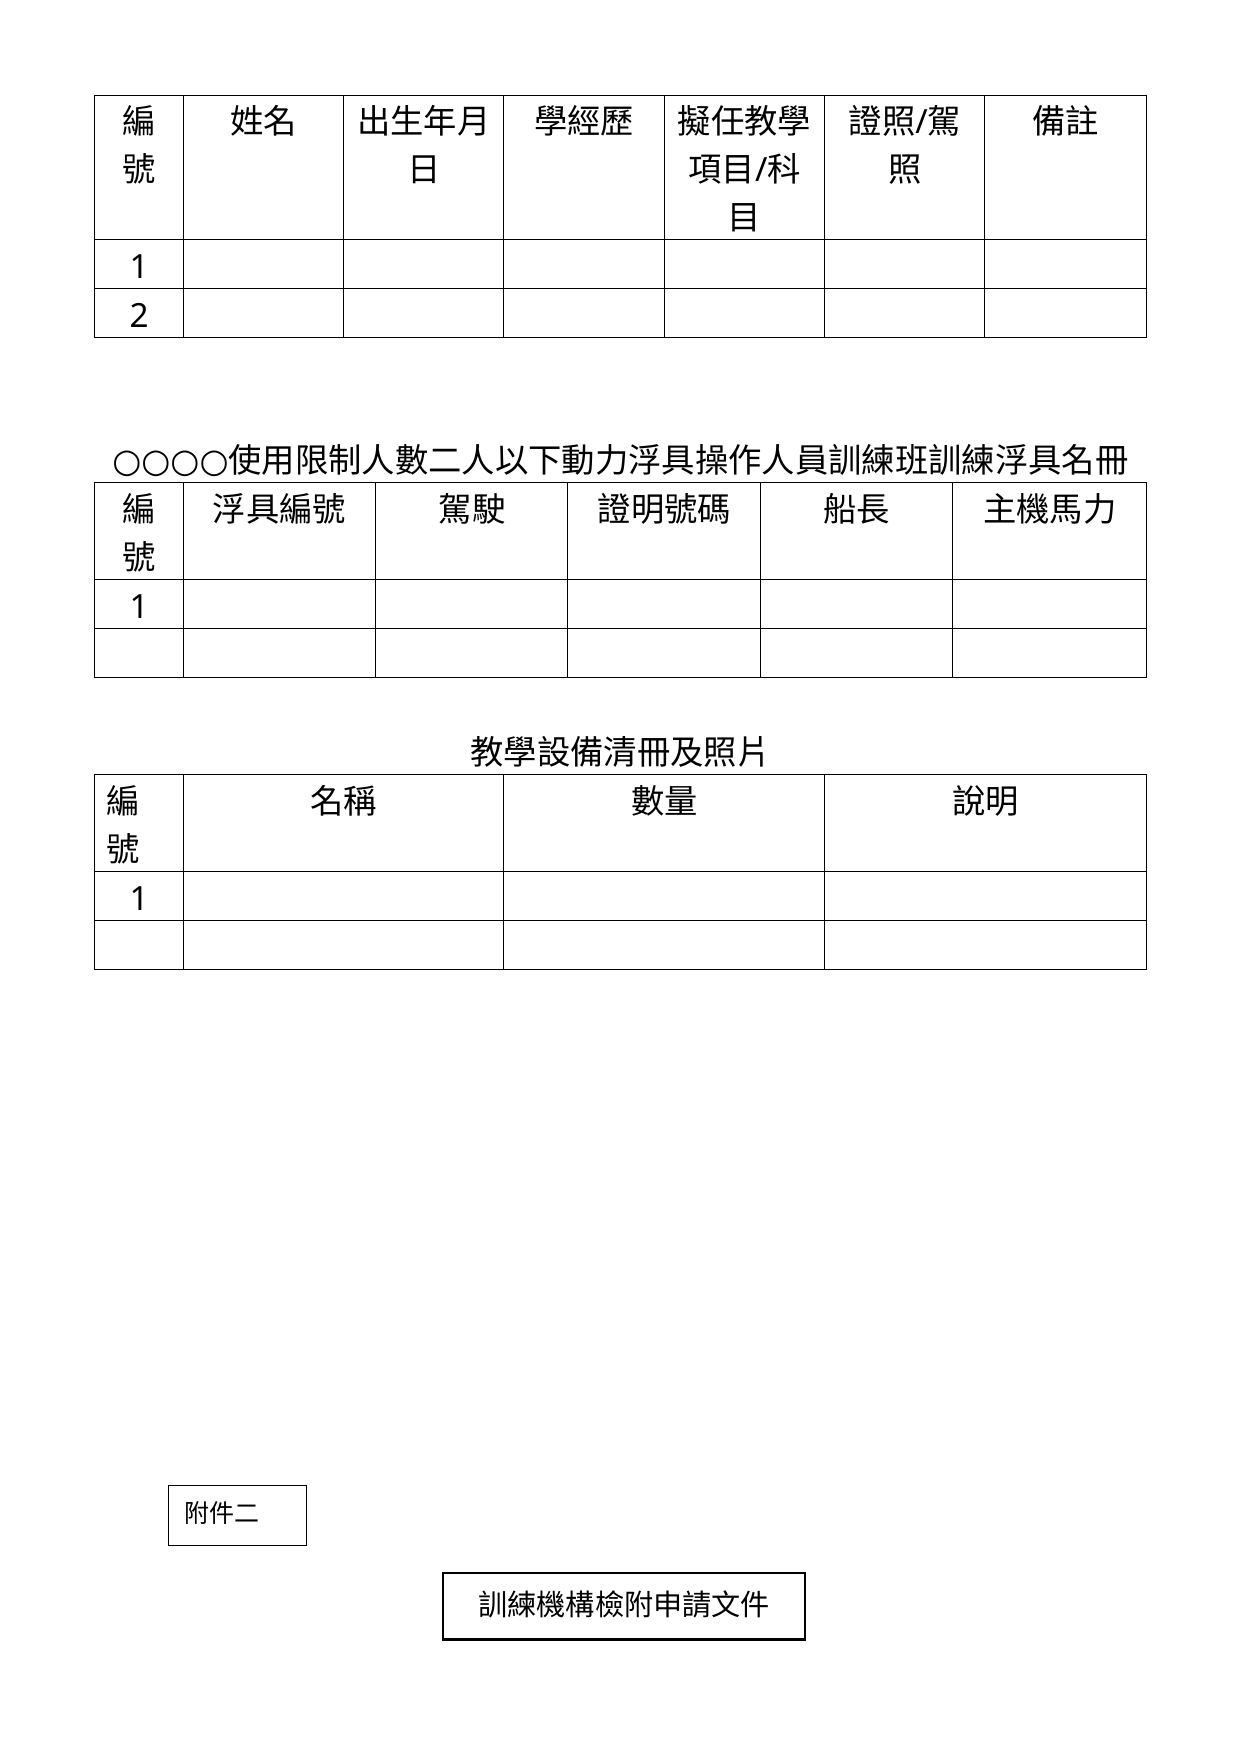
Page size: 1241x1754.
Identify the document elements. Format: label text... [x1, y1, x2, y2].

table_cell [825, 240, 984, 288]
table_cell [184, 872, 503, 919]
table_cell [95, 921, 183, 968]
text 訓練機構檢附申請文件 [459, 1582, 789, 1623]
table_header 姓名 [184, 96, 343, 239]
table_header 證明號碼 [568, 483, 760, 579]
table_header 編號 [95, 775, 183, 871]
table_header 證照/駕照 [825, 96, 984, 239]
table_cell [825, 289, 984, 337]
table_cell [504, 240, 664, 288]
table_cell [761, 629, 952, 677]
table_header 編號 [95, 96, 183, 239]
table_cell [985, 289, 1146, 337]
table_header 擬任教學項目/科目 [665, 96, 824, 239]
table_cell 1 [95, 872, 183, 919]
table_header 駕駛 [376, 483, 567, 579]
table_cell [184, 240, 343, 288]
table_cell [953, 580, 1146, 628]
table_cell [953, 629, 1146, 677]
table_cell [344, 289, 503, 337]
table_cell [825, 921, 1146, 968]
text 教學設備清冊及照片 [94, 726, 1146, 774]
table_cell [184, 629, 375, 677]
table_header 數量 [504, 775, 824, 871]
table_header 名稱 [184, 775, 503, 871]
table_cell [95, 629, 183, 677]
table_header 學經歷 [504, 96, 664, 239]
table_cell [504, 921, 824, 968]
table_cell 1 [95, 240, 183, 288]
table_cell [184, 921, 503, 968]
text ○○○○使用限制人數二人以下動力浮具操作人員訓練班訓練浮具名冊 [94, 434, 1146, 482]
table_header 浮具編號 [184, 483, 375, 579]
table_cell [504, 289, 664, 337]
table_cell [376, 629, 567, 677]
table_cell [504, 872, 824, 919]
table_cell [344, 240, 503, 288]
table_cell [568, 580, 760, 628]
table_cell [825, 872, 1146, 919]
table_header 編號 [95, 483, 183, 579]
table_cell 2 [95, 289, 183, 337]
table_header 主機馬力 [953, 483, 1146, 579]
table_cell [184, 580, 375, 628]
table_header 船長 [761, 483, 952, 579]
table_cell [665, 240, 824, 288]
text 附件二 [184, 1494, 291, 1530]
table_cell [568, 629, 760, 677]
table_cell [376, 580, 567, 628]
table_cell 1 [95, 580, 183, 628]
table_cell [665, 289, 824, 337]
table_header 備註 [985, 96, 1146, 239]
table_header 說明 [825, 775, 1146, 871]
table_cell [985, 240, 1146, 288]
table_cell [761, 580, 952, 628]
table_cell [184, 289, 343, 337]
table_header 出生年月日 [344, 96, 503, 239]
